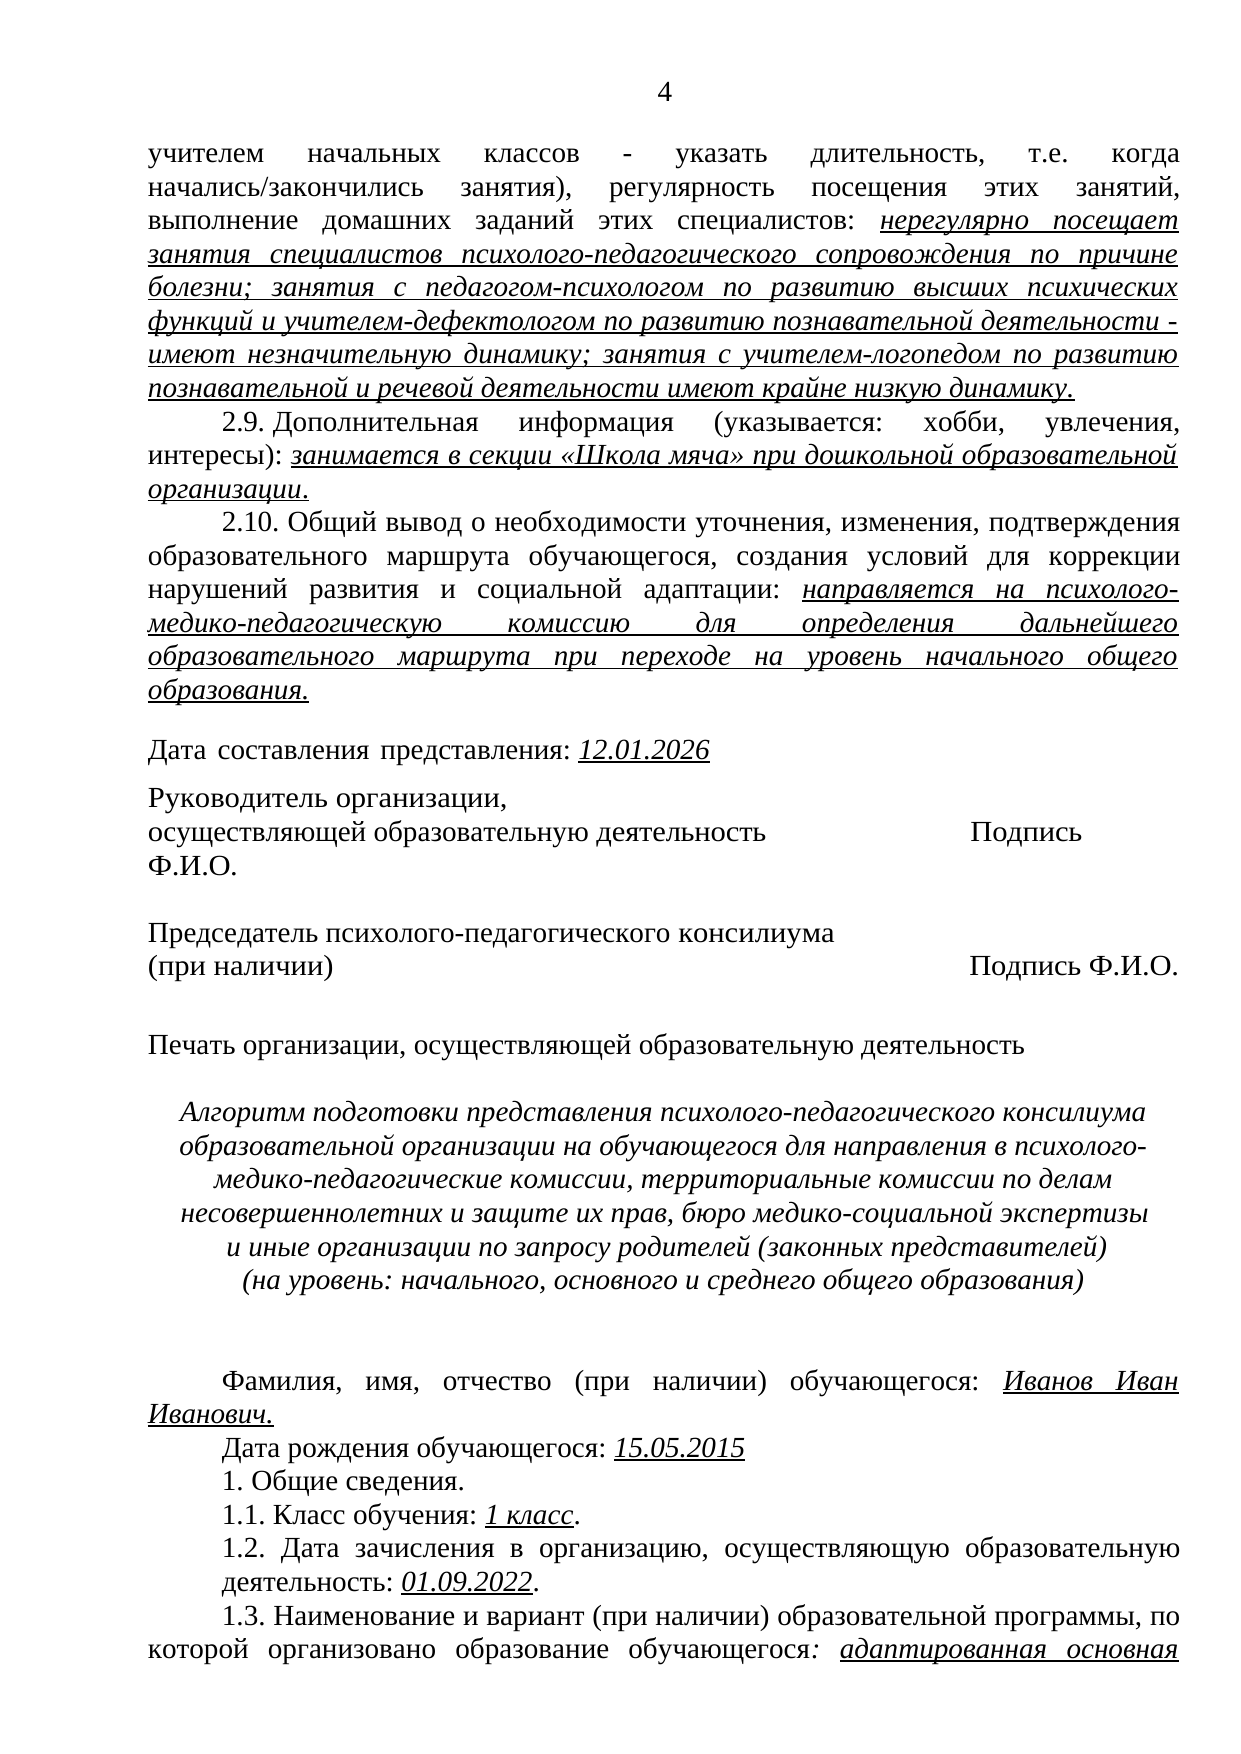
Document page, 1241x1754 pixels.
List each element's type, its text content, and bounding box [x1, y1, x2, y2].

text Алгоритм подготовки представления психолого-педагогического консилиума образовательной организации на обучающегося для направления в психолого-медико-педагогические комиссии, территориальные комиссии по делам несовершеннолетних и защите их прав, бюро медико-социальной экспертизы и иные организации по запросу родителей (законных представителей) [148, 1094, 1181, 1262]
text 1.1. Класс обучения: 1 класс. [222, 1497, 1181, 1531]
text Фамилия, имя, отчество (при наличии) обучающегося: Иванов Иван Иванович. [148, 1363, 1181, 1430]
text осуществляющей образовательную деятельность Подпись Ф.И.О. [148, 814, 1181, 881]
text Руководитель организации, [148, 781, 1181, 814]
text (при наличии) Подпись Ф.И.О. [148, 948, 1181, 982]
text 1.2. Дата зачисления в организацию, осуществляющую образовательную деятельность: 01.09.2022. [222, 1531, 1181, 1598]
text Дата составления представления: 12.01.2026 [148, 732, 1181, 766]
list Общий вывод о необходимости уточнения, изменения, подтверждения образовательного маршрута обучающегося, создания условий для коррекции нарушений развития и социальной адаптации: направляется на психолого-медико-педагогическую комиссию для определения дальнейшего образовательного маршрута при переходе на уровень начального общего образования. [148, 504, 1181, 706]
list учителем начальных классов - указать длительность, т.е. когда начались/закончились занятия), регулярность посещения этих занятий, выполнение домашних заданий этих специалистов: нерегулярно посещает занятия специалистов психолого-педагогического сопровождения по причине болезни; занятия с педагогом-психологом по развитию высших психических функций и учителем-дефектологом по развитию познавательной деятельности - имеют незначительную динамику; занятия с учителем-логопедом по развитию познавательной и речевой деятельности имеют крайне низкую динамику. [148, 135, 1181, 404]
text 1.3. Наименование и вариант (при наличии) образовательной программы, по которой организовано образование обучающегося: адаптированная основная [148, 1598, 1181, 1665]
text Председатель психолого-педагогического консилиума [148, 915, 1181, 948]
text (на уровень: начального, основного и среднего общего образования) [148, 1262, 1181, 1296]
list Дополнительная информация (указывается: хобби, увлечения, интересы): занимается в секции «Школа мяча» при дошкольной образовательной организации. [148, 404, 1181, 504]
text Печать организации, осуществляющей образовательную деятельность [148, 1027, 1181, 1061]
text Дата рождения обучающегося: 15.05.2015 [148, 1430, 1181, 1463]
list Общие сведения. [222, 1463, 1181, 1497]
